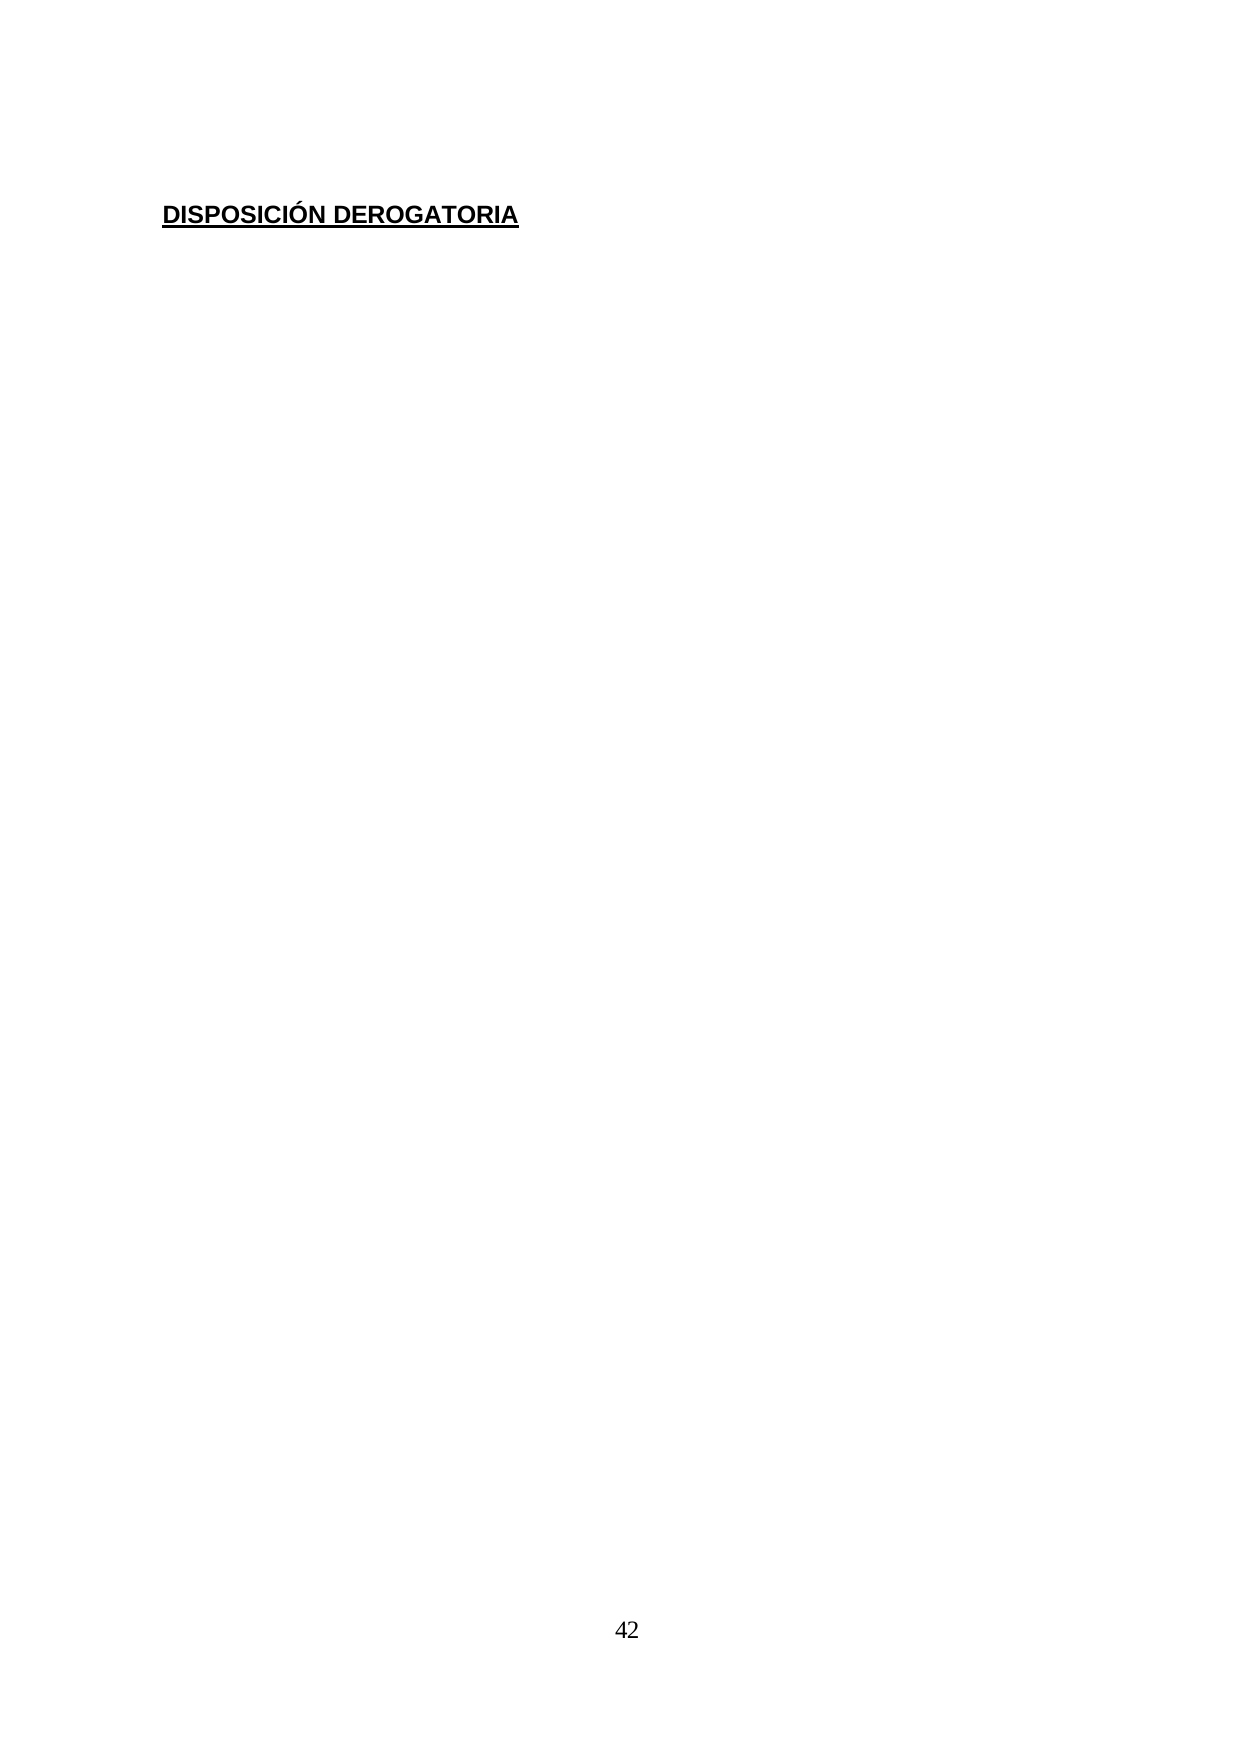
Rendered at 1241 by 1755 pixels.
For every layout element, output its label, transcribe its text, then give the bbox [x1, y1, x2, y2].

subtitle DISPOSICIÓN DEROGATORIA [162, 200, 1105, 229]
